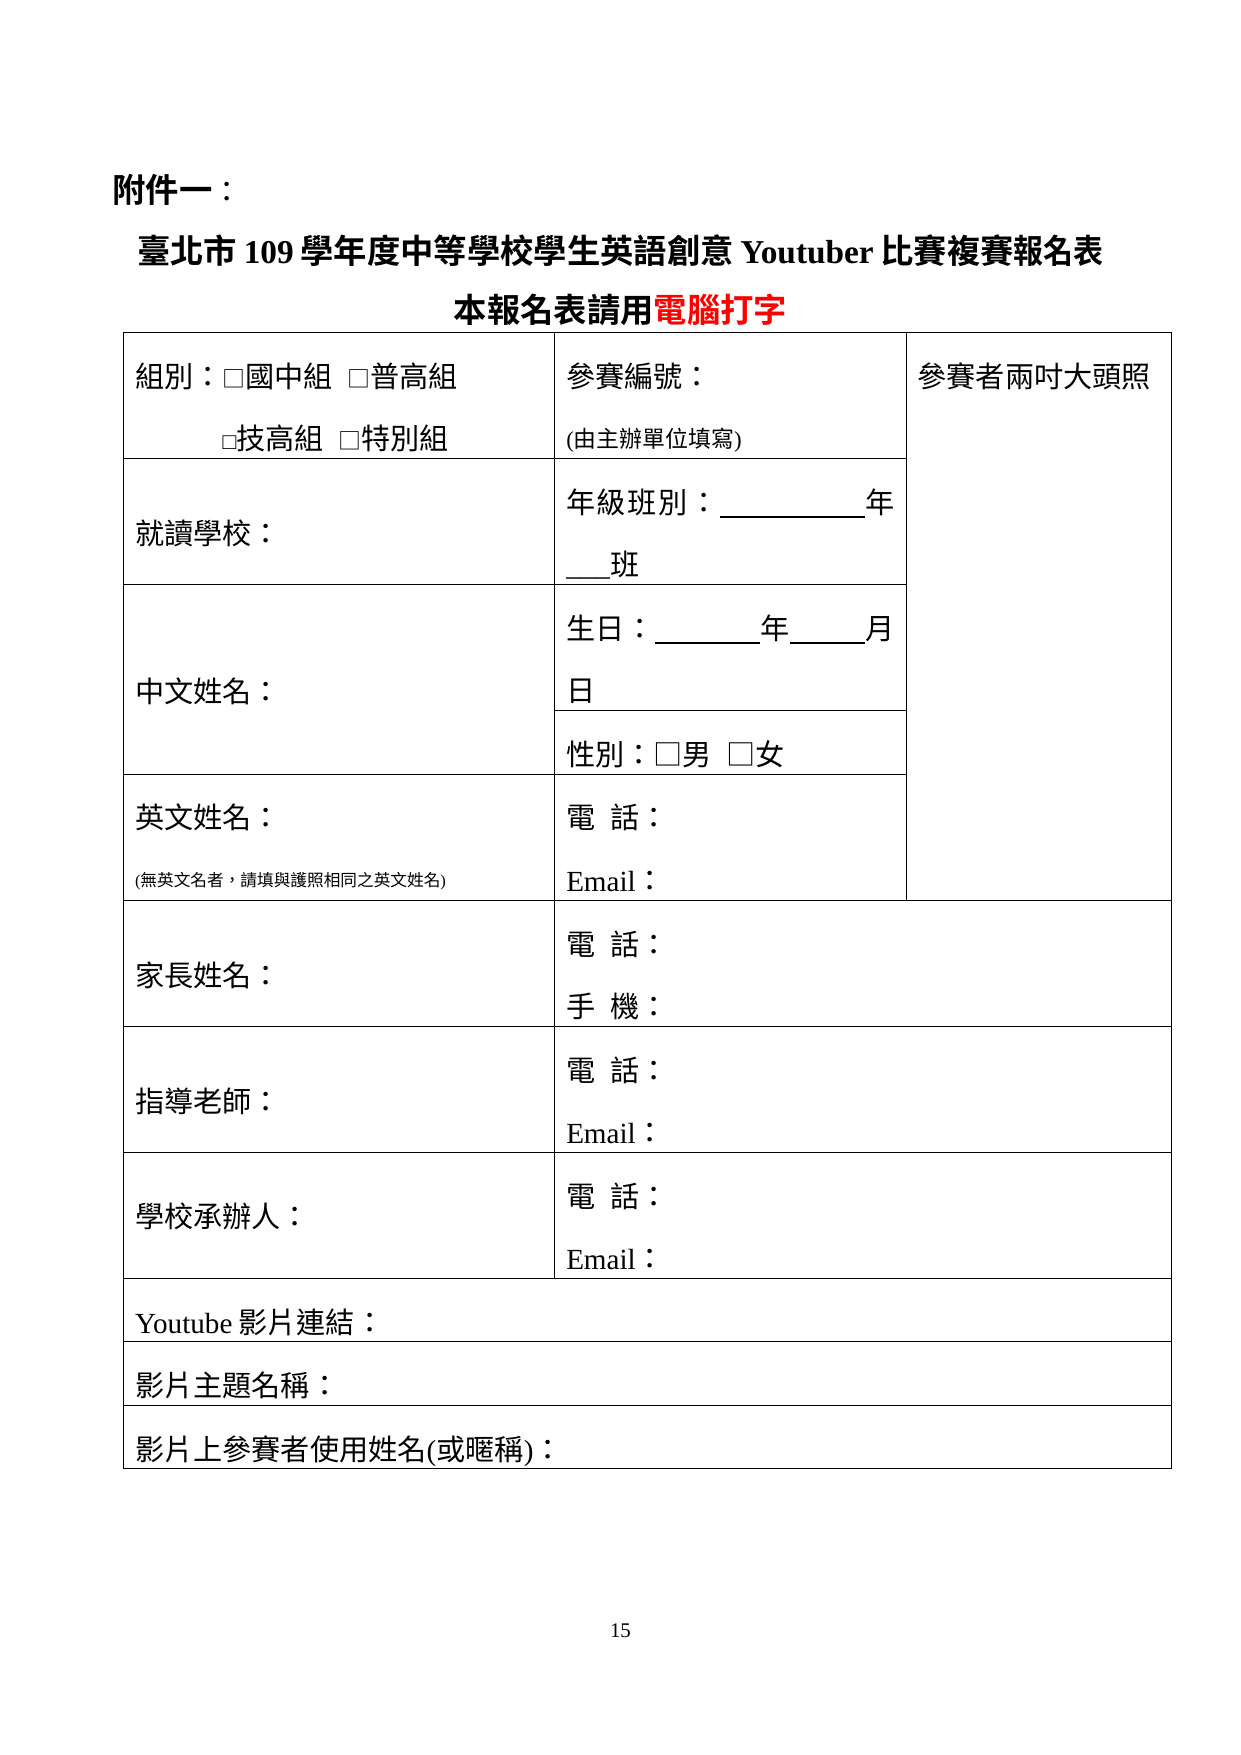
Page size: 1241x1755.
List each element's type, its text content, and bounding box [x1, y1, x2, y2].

table_cell 就讀學校： [124, 459, 554, 584]
text 臺北市109學年度中等學校學生英語創意Youtuber比賽複賽報名表 [112, 225, 1128, 273]
table_header 組別：□國中組 □普高組 □技高組 □特別組 [124, 333, 554, 458]
table_cell 學校承辦人： [124, 1153, 554, 1278]
table_cell 指導老師： [124, 1027, 554, 1152]
table_cell Youtube影片連結： [124, 1279, 1171, 1341]
table_header 參賽編號： (由主辦單位填寫) [555, 333, 906, 458]
table_cell 年級班別： 年 ___班 [555, 459, 906, 584]
table_cell 電 話： Email： [555, 1153, 1171, 1278]
table_cell 性別：□男 □女 [555, 711, 906, 773]
text 本報名表請用電腦打字 [112, 284, 1128, 332]
table_cell 電 話： Email： [555, 775, 906, 899]
text 附件一： [112, 169, 1128, 211]
table_cell 生日： 年 月 日 [555, 585, 906, 710]
table_cell 英文姓名： (無英文名者，請填與護照相同之英文姓名) [124, 775, 554, 899]
table_cell 中文姓名： [124, 585, 554, 773]
table_cell 影片上參賽者使用姓名(或暱稱)： [124, 1406, 1171, 1468]
table_cell 電 話： Email： [555, 1027, 1171, 1152]
table_cell 電 話： 手 機： [555, 901, 1171, 1026]
table_cell 家長姓名： [124, 901, 554, 1026]
table_header 參賽者兩吋大頭照 [907, 333, 1171, 899]
table_cell 影片主題名稱： [124, 1342, 1171, 1405]
